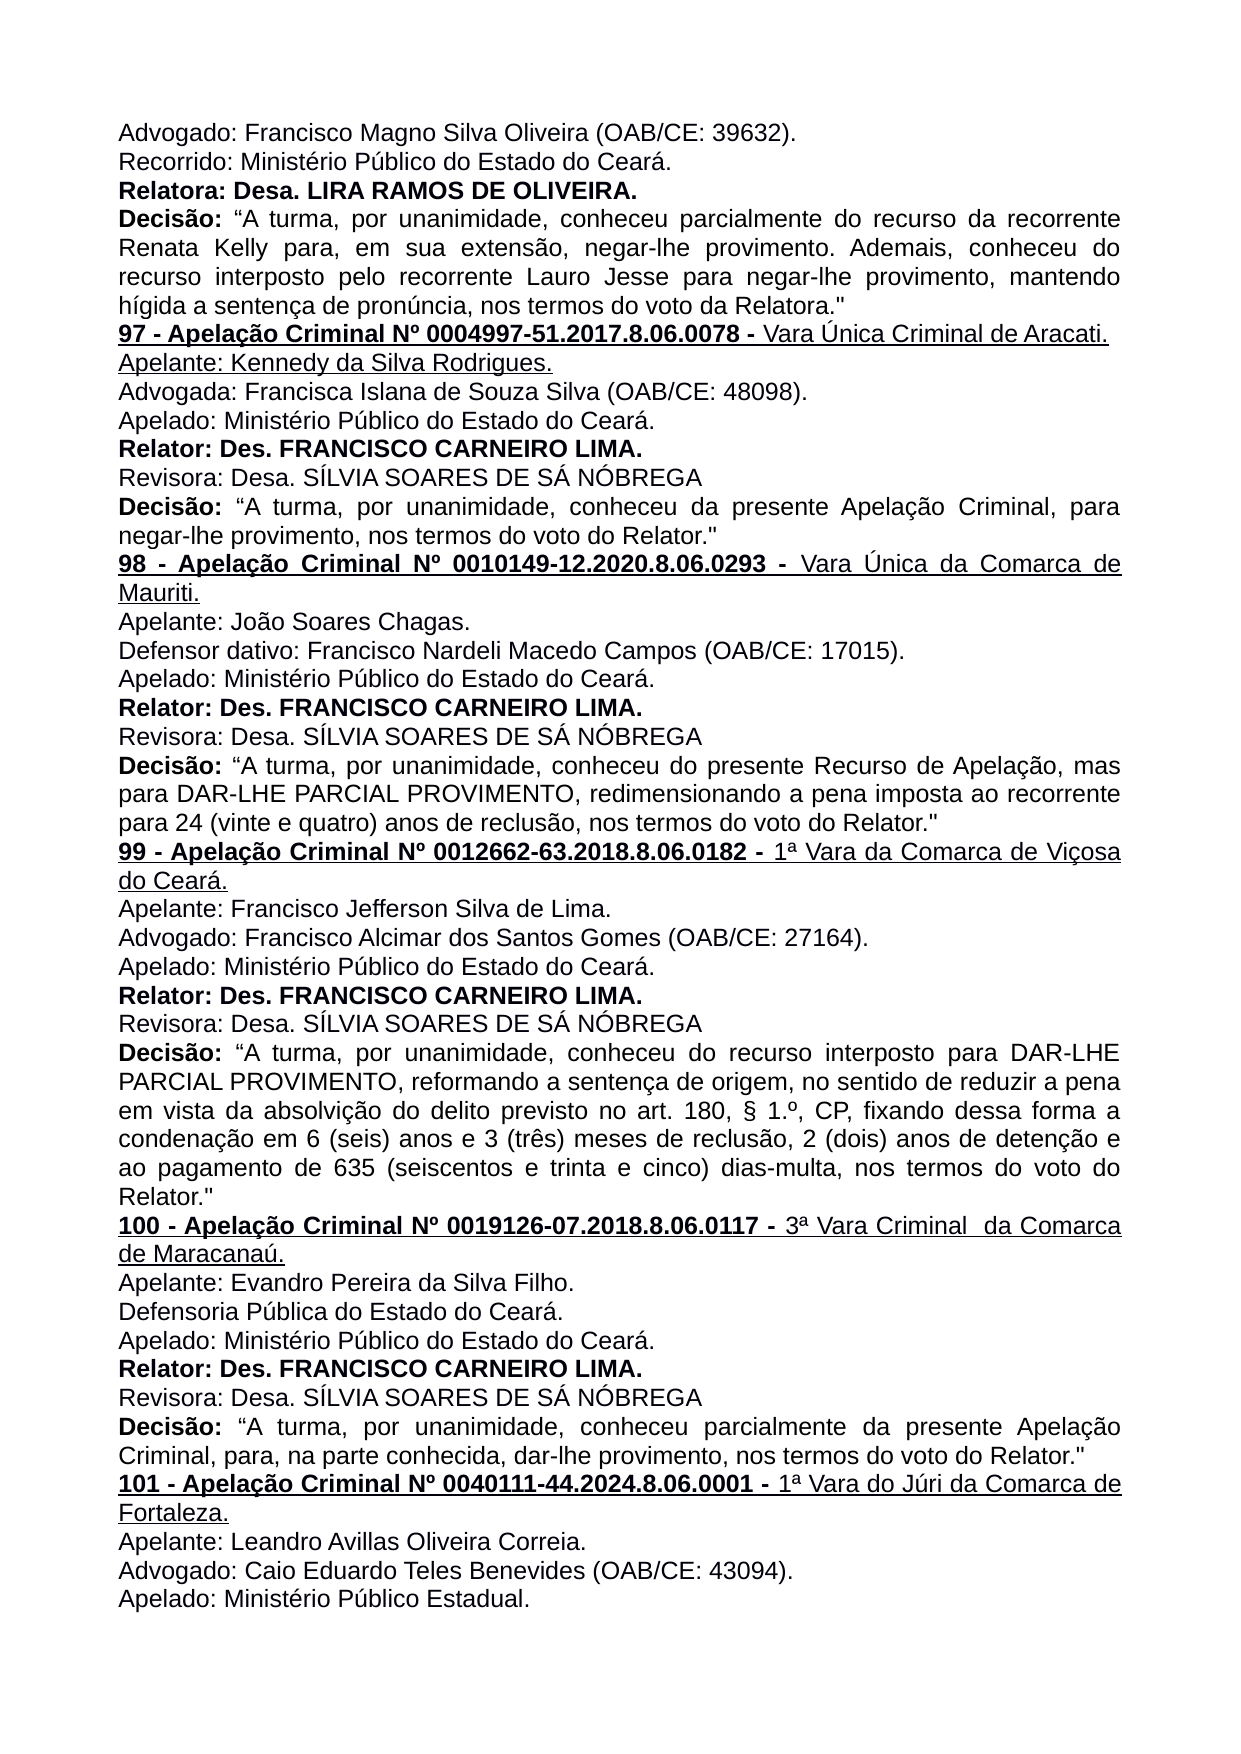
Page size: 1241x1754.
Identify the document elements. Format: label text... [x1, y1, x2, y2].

text Mauriti. [118, 576, 1122, 607]
text 98 - Apelação Criminal Nº 0010149-12.2020.8.06.0293 - Vara Única da Comarca de [118, 549, 1122, 574]
text Decisão: “A turma, por unanimidade, conheceu da presente Apelação Criminal, para negar-lhe provimento, nos termos do voto do Relator." [118, 492, 1122, 549]
text Decisão: “A turma, por unanimidade, conheceu do presente Recurso de Apelação, mas para DAR-LHE PARCIAL PROVIMENTO, redimensionando a pena imposta ao recorrente para 24 (vinte e quatro) anos de reclusão, nos termos do voto do Relator." [118, 751, 1122, 837]
text 100 - Apelação Criminal Nº 0019126-07.2018.8.06.0117 - 3ª Vara Criminal da Comarca [118, 1211, 1122, 1236]
text 97 - Apelação Criminal Nº 0004997-51.2017.8.06.0078 - Vara Única Criminal de Aracati. [118, 319, 1122, 348]
text de Maracanaú. [118, 1237, 1122, 1268]
text Relator: Des. FRANCISCO CARNEIRO LIMA. [118, 693, 1122, 722]
text Apelado: Ministério Público do Estado do Ceará. [118, 664, 1122, 693]
text Fortaleza. [118, 1496, 1122, 1527]
text Apelado: Ministério Público do Estado do Ceará. [118, 406, 1122, 434]
text 99 - Apelação Criminal Nº 0012662-63.2018.8.06.0182 - 1ª Vara da Comarca de Viçosa do Ceará. [118, 837, 1122, 894]
text Apelado: Ministério Público do Estado do Ceará. [118, 1326, 1122, 1354]
text Advogado: Francisco Magno Silva Oliveira (OAB/CE: 39632). [118, 118, 1122, 147]
text Apelante: Evandro Pereira da Silva Filho. [118, 1268, 1122, 1297]
text 101 - Apelação Criminal Nº 0040111-44.2024.8.06.0001 - 1ª Vara do Júri da Comarca de [118, 1469, 1122, 1494]
text Revisora: Desa. SÍLVIA SOARES DE SÁ NÓBREGA [118, 1383, 1122, 1412]
text Defensoria Pública do Estado do Ceará. [118, 1297, 1122, 1326]
text Apelado: Ministério Público Estadual. [118, 1584, 1122, 1613]
text Decisão: “A turma, por unanimidade, conheceu do recurso interposto para DAR-LHE PARCIAL PROVIMENTO, reformando a sentença de origem, no sentido de reduzir a pena em vista da absolvição do delito previsto no art. 180, § 1.º, CP, fixando dessa forma a condenação em 6 (seis) anos e 3 (três) meses de reclusão, 2 (dois) anos de detenção e ao pagamento de 635 (seiscentos e trinta e cinco) dias-multa, nos termos do voto do Relator." [118, 1038, 1122, 1211]
text Advogado: Francisco Alcimar dos Santos Gomes (OAB/CE: 27164). [118, 923, 1122, 952]
text Apelante: João Soares Chagas. [118, 607, 1122, 636]
text Apelante: Francisco Jefferson Silva de Lima. [118, 894, 1122, 923]
text Advogada: Francisca Islana de Souza Silva (OAB/CE: 48098). [118, 377, 1122, 406]
text Relator: Des. FRANCISCO CARNEIRO LIMA. [118, 981, 1122, 1009]
text Apelante: Kennedy da Silva Rodrigues. [118, 348, 1122, 377]
text Apelante: Leandro Avillas Oliveira Correia. [118, 1527, 1122, 1556]
text Revisora: Desa. SÍLVIA SOARES DE SÁ NÓBREGA [118, 463, 1122, 492]
text Relator: Des. FRANCISCO CARNEIRO LIMA. [118, 434, 1122, 463]
text Advogado: Caio Eduardo Teles Benevides (OAB/CE: 43094). [118, 1556, 1122, 1584]
text Relatora: Desa. LIRA RAMOS DE OLIVEIRA. [118, 176, 1122, 204]
text Decisão: “A turma, por unanimidade, conheceu parcialmente da presente Apelação Criminal, para, na parte conhecida, dar-lhe provimento, nos termos do voto do Relator." [118, 1412, 1122, 1469]
text Decisão: “A turma, por unanimidade, conheceu parcialmente do recurso da recorrente Renata Kelly para, em sua extensão, negar-lhe provimento. Ademais, conheceu do recurso interposto pelo recorrente Lauro Jesse para negar-lhe provimento, mantendo hígida a sentença de pronúncia, nos termos do voto da Relatora." [118, 204, 1122, 319]
text Revisora: Desa. SÍLVIA SOARES DE SÁ NÓBREGA [118, 1009, 1122, 1038]
text Recorrido: Ministério Público do Estado do Ceará. [118, 147, 1122, 176]
text Defensor dativo: Francisco Nardeli Macedo Campos (OAB/CE: 17015). [118, 636, 1122, 664]
text Relator: Des. FRANCISCO CARNEIRO LIMA. [118, 1354, 1122, 1383]
text Apelado: Ministério Público do Estado do Ceará. [118, 952, 1122, 981]
text Revisora: Desa. SÍLVIA SOARES DE SÁ NÓBREGA [118, 722, 1122, 751]
